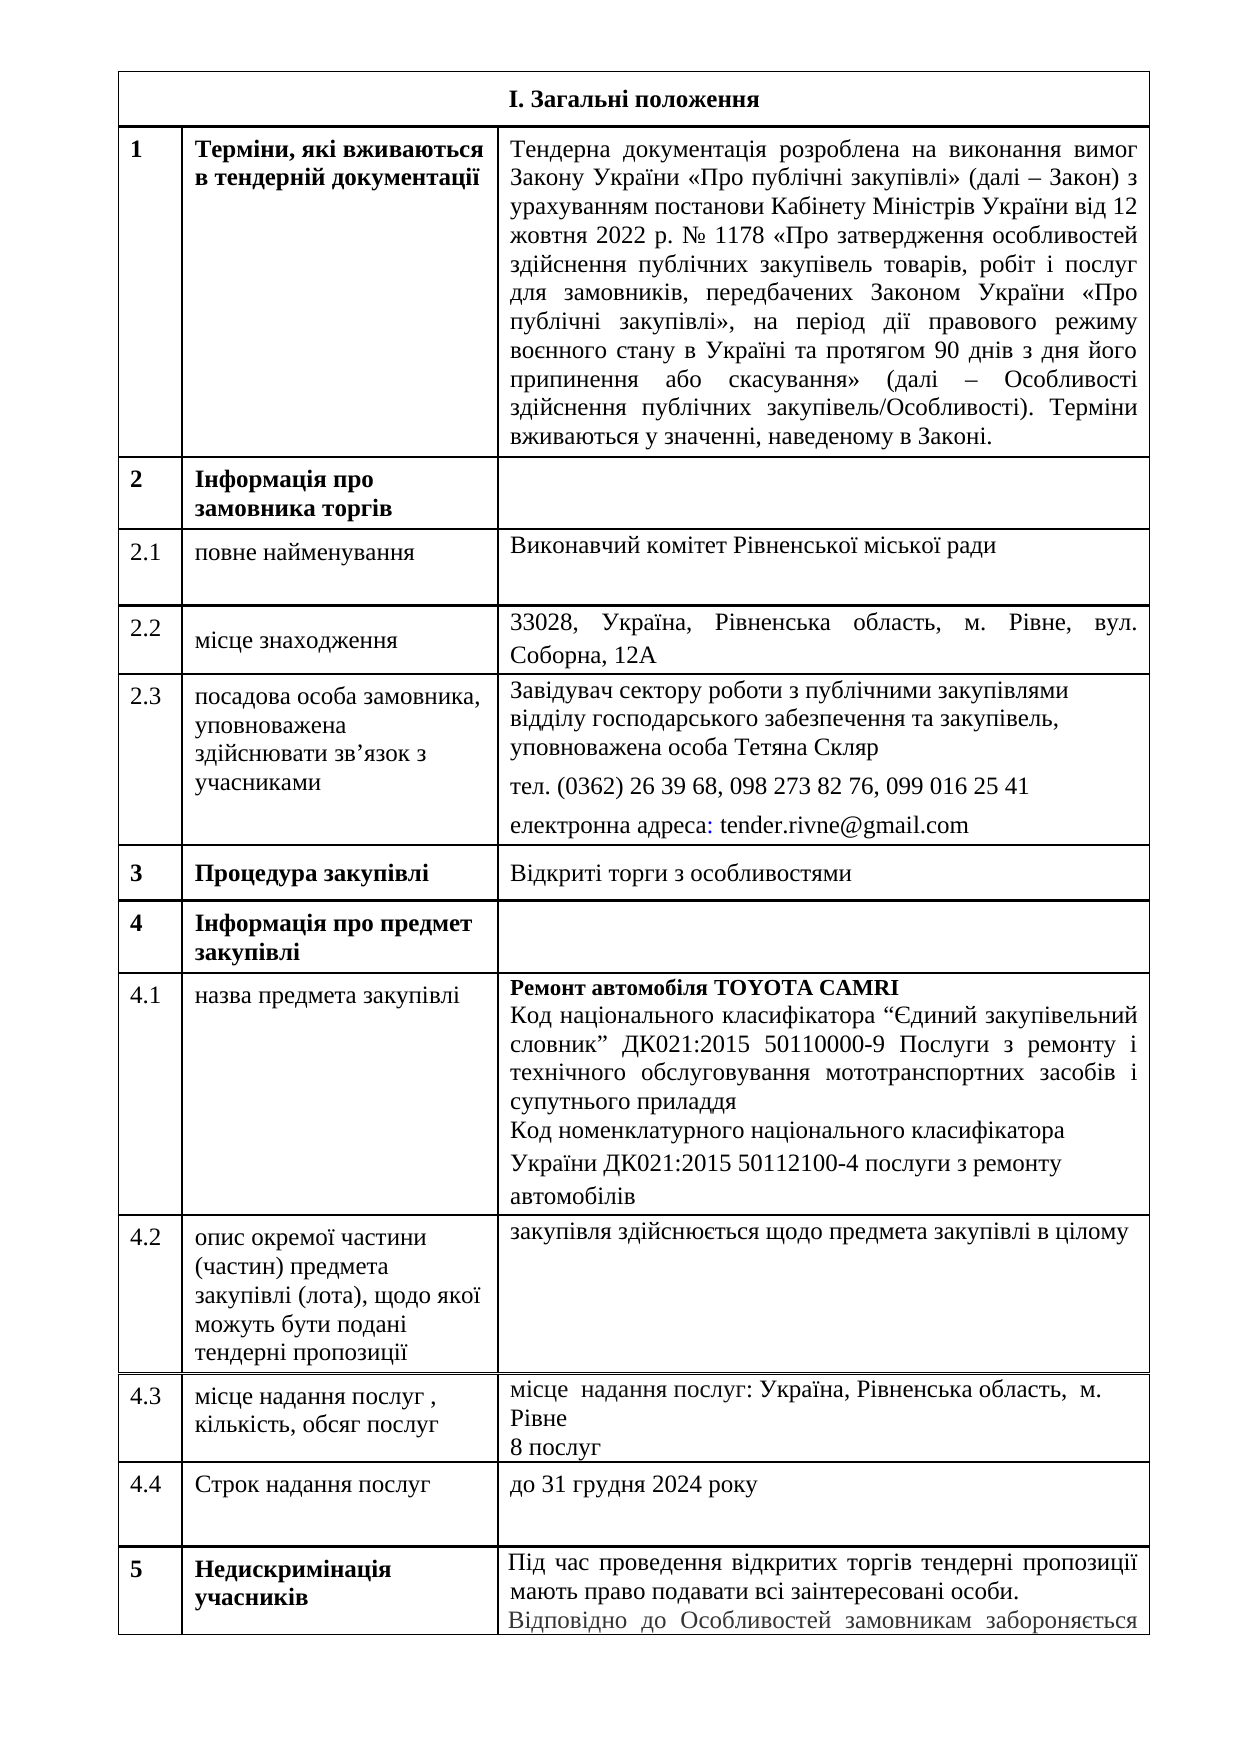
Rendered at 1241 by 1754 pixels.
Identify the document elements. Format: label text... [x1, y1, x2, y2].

table_cell 3 [119, 846, 181, 899]
table_cell 2.3 [119, 675, 181, 844]
table_cell 4.3 [119, 1375, 181, 1461]
table_cell 4 [119, 902, 181, 972]
table_cell Строк надання послуг [183, 1463, 497, 1545]
table_cell місце надання послуг , кількість, обсяг послуг [183, 1375, 497, 1461]
table_cell Під час проведення відкритих торгів тендерні пропозиції мають право подавати всі заінтересовані особи. Відповідно до Особливостей замовникам забороняється [499, 1548, 1149, 1634]
table_cell [499, 902, 1149, 972]
table_cell місце знаходження [183, 607, 497, 673]
table_cell 33028, Україна, Рівненська область, м. Рівне, вул. Соборна, 12А [499, 607, 1149, 673]
table_cell Ремонт автомобіля TOYOTA CAMRI Код національного класифікатора “Єдиний закупівельний словник” ДК021:2015 50110000-9 Послуги з ремонту і технічного обслуговування мототранспортних засобів і супутнього приладдя Код номенклатурного національного класифікатора України ДК021:2015 50112100-4 послуги з ремонту автомобілів [499, 974, 1149, 1214]
table_cell місце надання послуг: Україна, Рівненська область, м. Рівне 8 послуг [499, 1375, 1149, 1461]
table_cell 2.1 [119, 530, 181, 604]
table_header І. Загальні положення [119, 72, 1149, 125]
table_cell закупівля здійснюється щодо предмета закупівлі в цілому [499, 1216, 1149, 1372]
table_cell посадова особа замовника, уповноважена здійснювати зв’язок з учасниками [183, 675, 497, 844]
table_cell [499, 458, 1149, 528]
table_cell Завідувач сектору роботи з публічними закупівлями відділу господарського забезпечення та закупівель, уповноважена особа Тетяна Скляр тел. (0362) 26 39 68, 098 273 82 76, 099 016 25 41 електронна адреса: tender.rivne@gmail.com [499, 675, 1149, 844]
table_cell 5 [119, 1548, 181, 1634]
table_cell Процедура закупівлі [183, 846, 497, 899]
table_cell 4.4 [119, 1463, 181, 1545]
table_cell 2.2 [119, 607, 181, 673]
table_cell Відкриті торги з особливостями [499, 846, 1149, 899]
table_cell Інформація про предмет закупівлі [183, 902, 497, 972]
table_cell опис окремої частини (частин) предмета закупівлі (лота), щодо якої можуть бути подані тендерні пропозиції [183, 1216, 497, 1372]
table_cell 1 [119, 128, 181, 456]
table_cell 4.2 [119, 1216, 181, 1372]
table_cell назва предмета закупівлі [183, 974, 497, 1214]
table_cell Виконавчий комітет Рівненської міської ради [499, 530, 1149, 604]
table_cell Недискримінація учасників [183, 1548, 497, 1634]
table_cell 4.1 [119, 974, 181, 1214]
table_cell Тендерна документація розроблена на виконання вимог Закону України «Про публічні закупівлі» (далі – Закон) з урахуванням постанови Кабінету Міністрів України від 12 жовтня 2022 р. № 1178 «Про затвердження особливостей здійснення публічних закупівель товарів, робіт і послуг для замовників, передбачених Законом України «Про публічні закупівлі», на період дії правового режиму воєнного стану в Україні та протягом 90 днів з дня його припинення або скасування» (далі – Особливості здійснення публічних закупівель/Особливості). Терміни вживаються у значенні, наведеному в Законі. [499, 128, 1149, 456]
table_cell Інформація про замовника торгів [183, 458, 497, 528]
table_cell повне найменування [183, 530, 497, 604]
table_cell до 31 грудня 2024 року [499, 1463, 1149, 1545]
table_cell Терміни, які вживаються в тендерній документації [183, 128, 497, 456]
table_cell 2 [119, 458, 181, 528]
